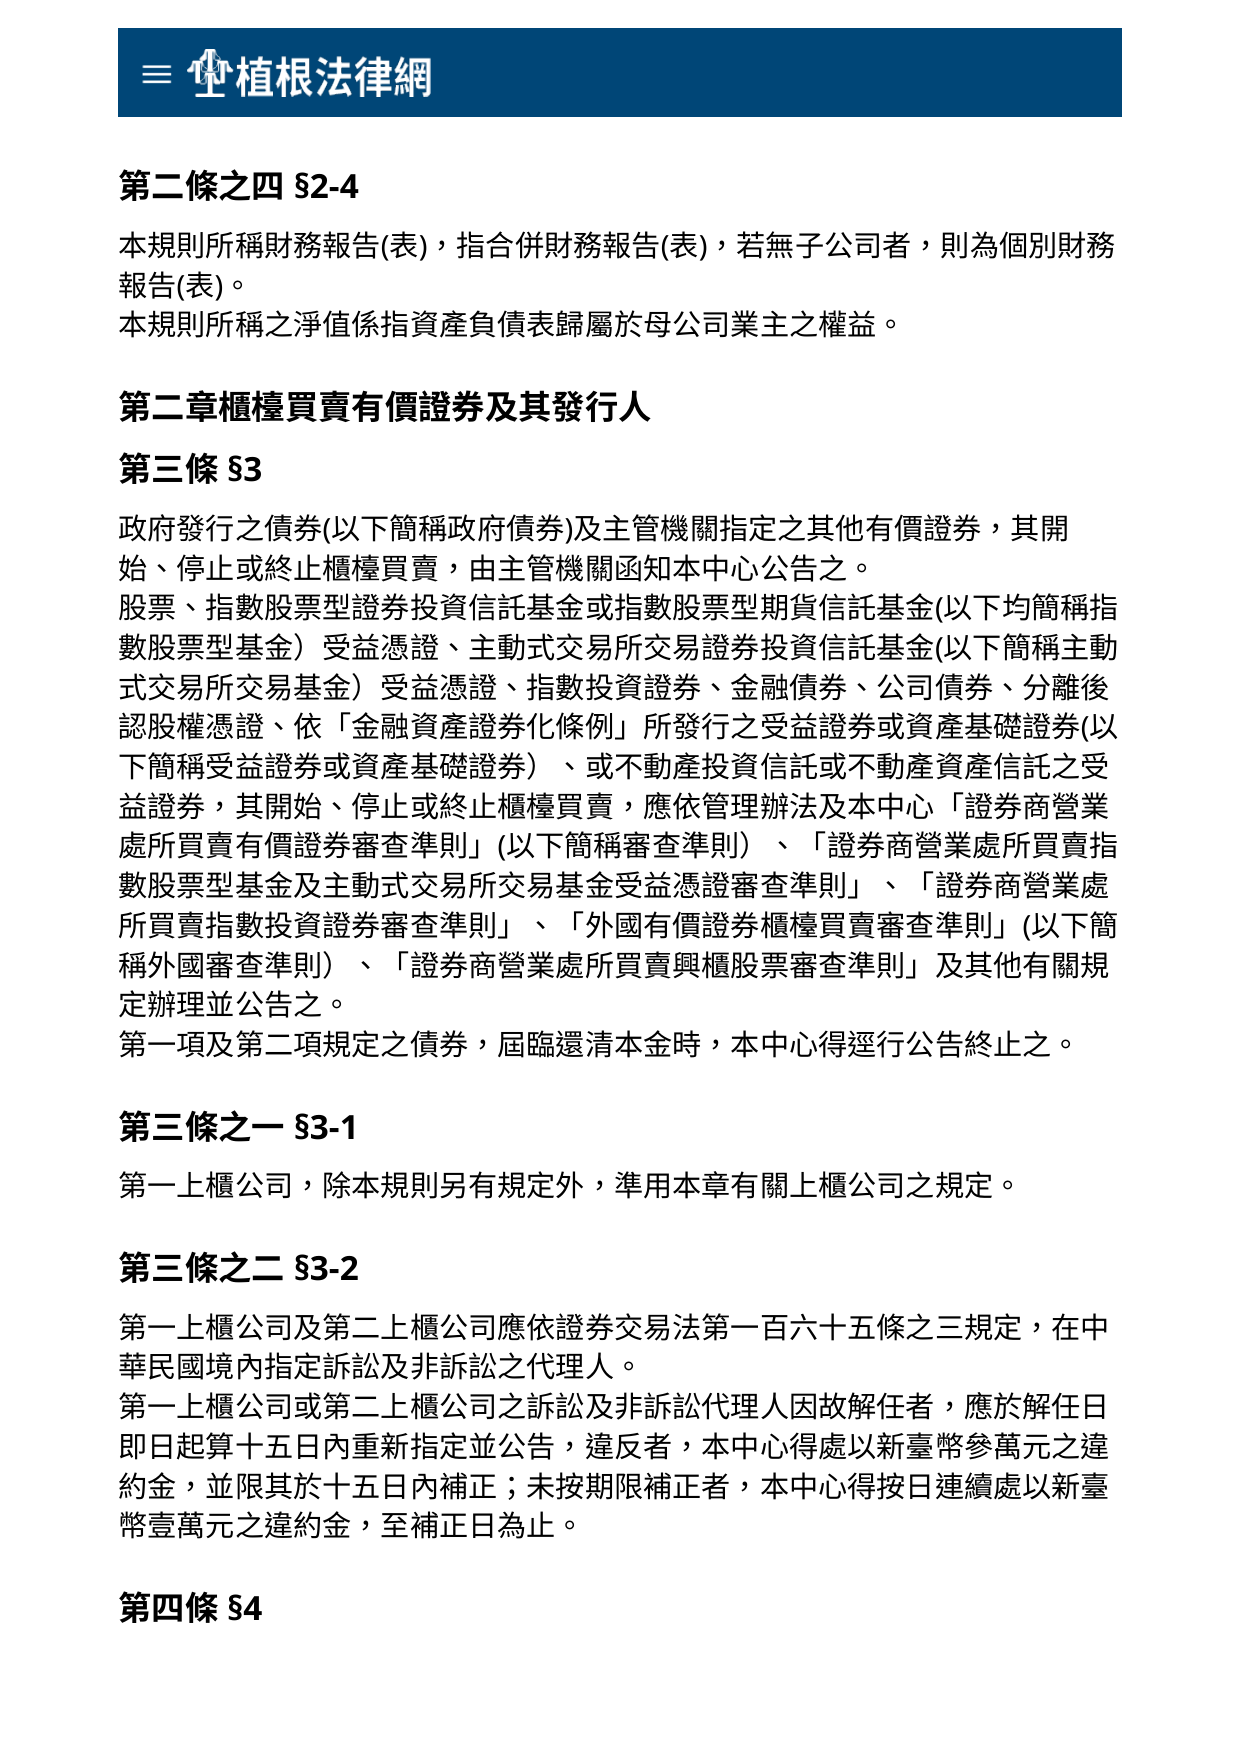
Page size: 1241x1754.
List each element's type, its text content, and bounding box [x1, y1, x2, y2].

text 第一項及第二項規定之債券，屆臨還清本金時，本中心得逕行公告終止之。 [118, 1024, 1122, 1064]
text 第三條之二 §3-2 [118, 1245, 1122, 1290]
text 第二條之四 §2-4 [118, 163, 1122, 209]
text 本規則所稱財務報告(表)，指合併財務報告(表)，若無子公司者，則為個別財務報告(表)。 [118, 225, 1122, 305]
text 第四條 §4 [118, 1585, 1122, 1630]
picture [118, 28, 1122, 117]
text 股票、指數股票型證券投資信託基金或指數股票型期貨信託基金(以下均簡稱指數股票型基金）受益憑證、主動式交易所交易證券投資信託基金(以下簡稱主動式交易所交易基金）受益憑證、指數投資證券、金融債券、公司債券、分離後認股權憑證、依「金融資產證券化條例」所發行之受益證券或資產基礎證券(以下簡稱受益證券或資產基礎證券）、或不動產投資信託或不動產資產信託之受益證券，其開始、停止或終止櫃檯買賣，應依管理辦法及本中心「證券商營業處所買賣有價證券審查準則」(以下簡稱審查準則）、「證券商營業處所買賣指數股票型基金及主動式交易所交易基金受益憑證審查準則」、「證券商營業處所買賣指數投資證券審查準則」、「外國有價證券櫃檯買賣審查準則」(以下簡稱外國審查準則）、「證券商營業處所買賣興櫃股票審查準則」及其他有關規定辦理並公告之。 [118, 588, 1122, 1024]
text 本規則所稱之淨值係指資產負債表歸屬於母公司業主之權益。 [118, 305, 1122, 344]
text 政府發行之債券(以下簡稱政府債券)及主管機關指定之其他有價證券，其開始、停止或終止櫃檯買賣，由主管機關函知本中心公告之。 [118, 508, 1122, 588]
text 第一上櫃公司或第二上櫃公司之訴訟及非訴訟代理人因故解任者，應於解任日即日起算十五日內重新指定並公告，違反者，本中心得處以新臺幣參萬元之違約金，並限其於十五日內補正；未按期限補正者，本中心得按日連續處以新臺幣壹萬元之違約金，至補正日為止。 [118, 1386, 1122, 1545]
text 第一上櫃公司，除本規則另有規定外，準用本章有關上櫃公司之規定。 [118, 1166, 1122, 1205]
text 第三條 §3 [118, 446, 1122, 492]
text 第二章櫃檯買賣有價證券及其發行人 [118, 384, 1122, 429]
text 第一上櫃公司及第二上櫃公司應依證券交易法第一百六十五條之三規定，在中華民國境內指定訴訟及非訴訟之代理人。 [118, 1307, 1122, 1386]
text 第三條之一 §3-1 [118, 1103, 1122, 1149]
